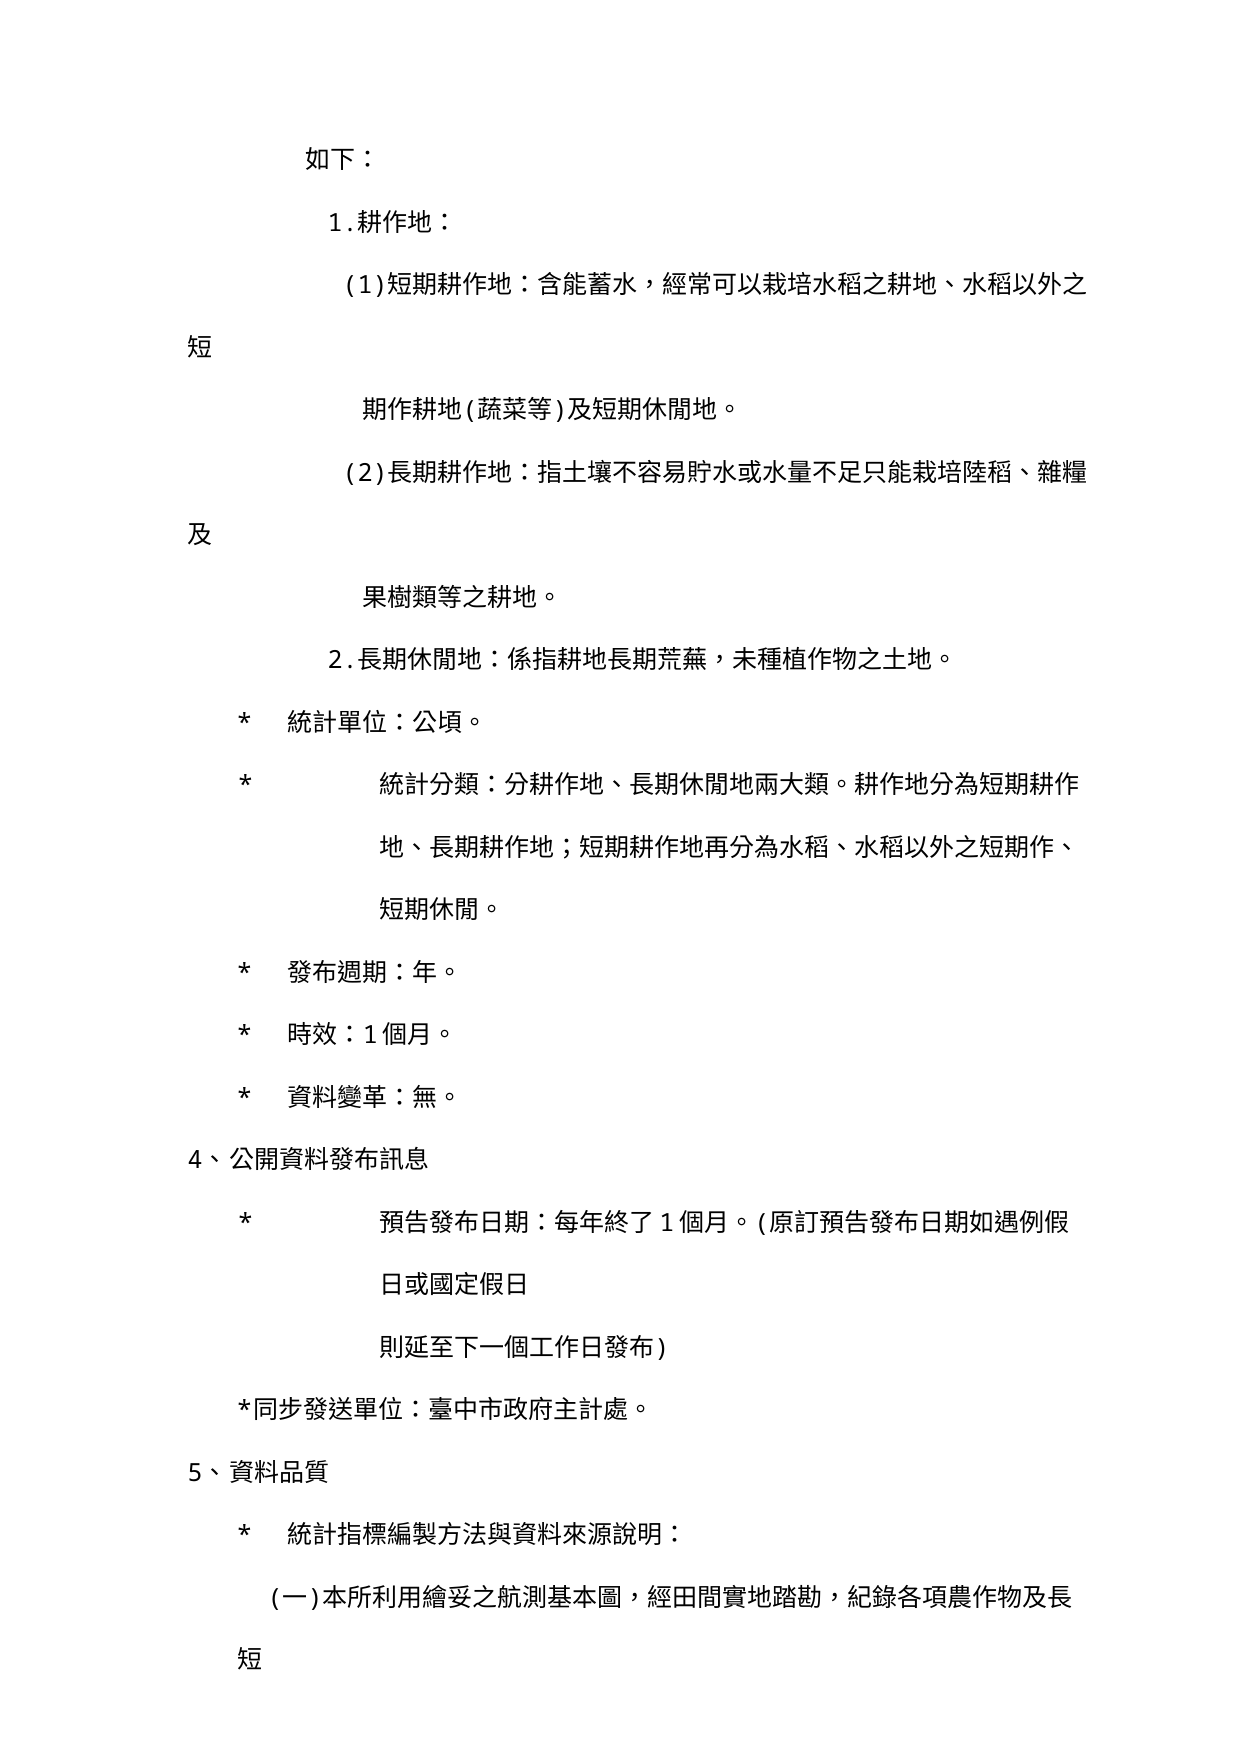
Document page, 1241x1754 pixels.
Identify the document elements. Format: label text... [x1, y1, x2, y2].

text (2)長期耕作地：指土壤不容易貯水或水量不足只能栽培陸稻、雜糧及 果樹類等之耕地。 [187, 429, 1087, 616]
list 公開資料發布訊息 [187, 1116, 1087, 1179]
list 預告發布日期：每年終了1個月。(原訂預告發布日期如遇例假日或國定假日 [238, 1179, 1087, 1304]
list 資料品質 [187, 1429, 1087, 1491]
list 統計指標編製方法與資料來源說明： [237, 1491, 1087, 1554]
list 統計單位：公頃。 [237, 679, 1087, 741]
text 則延至下一個工作日發布) [379, 1304, 1087, 1366]
list 時效：1個月。 [237, 991, 1087, 1054]
list 發布週期：年。 [237, 929, 1087, 991]
text (1)短期耕作地：含能蓄水，經常可以栽培水稻之耕地、水稻以外之短 期作耕地(蔬菜等)及短期休閒地。 [187, 241, 1087, 429]
list 統計分類：分耕作地、長期休閒地兩大類。耕作地分為短期耕作地、長期耕作地；短期耕作地再分為水稻、水稻以外之短期作、短期休閒。 [238, 741, 1087, 929]
list 同步發送單位：臺中市政府主計處。 [237, 1366, 1087, 1429]
text 1.耕作地： [187, 179, 1087, 241]
text 2.長期休閒地：係指耕地長期荒蕪，未種植作物之土地。 [187, 616, 1087, 679]
text (一)本所利用繪妥之航測基本圖，經田間實地踏勘，紀錄各項農作物及長短 [237, 1554, 1087, 1679]
list 資料變革：無。 [237, 1054, 1087, 1116]
text 如下： [246, 116, 1087, 179]
